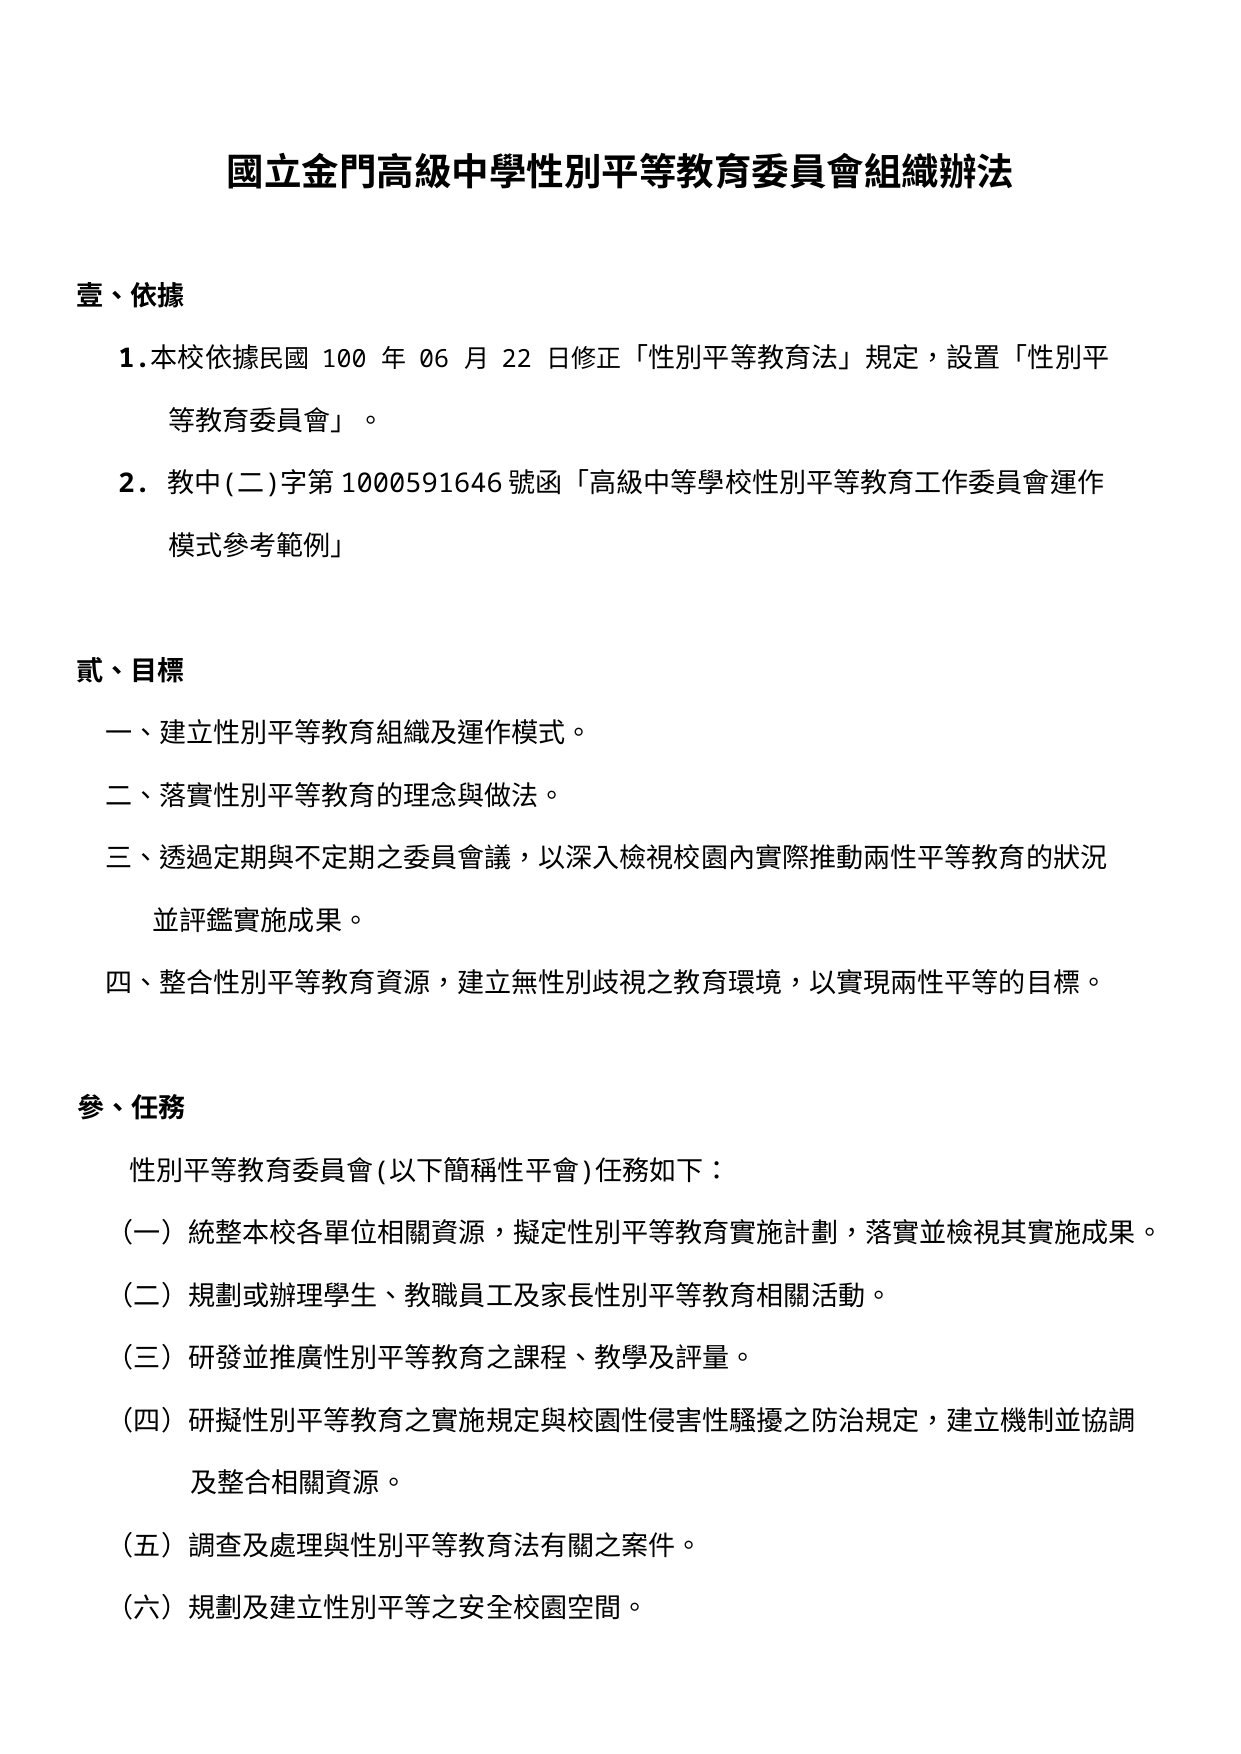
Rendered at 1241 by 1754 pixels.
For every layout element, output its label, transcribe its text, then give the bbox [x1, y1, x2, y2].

text 四、整合性別平等教育資源，建立無性別歧視之教育環境，以實現兩性平等的目標。 [105, 939, 1122, 1002]
text 性別平等教育委員會(以下簡稱性平會)任務如下： [81, 1127, 1122, 1189]
text （二）規劃或辦理學生、教職員工及家長性別平等教育相關活動。 [107, 1252, 1159, 1314]
text 三、透過定期與不定期之委員會議，以深入檢視校園內實際推動兩性平等教育的狀況並評鑑實施成果。 [105, 814, 1122, 939]
text 國立金門高級中學性別平等教育委員會組織辦法 [118, 127, 1122, 189]
text 壹、依據 [76, 252, 1122, 314]
text （四）研擬性別平等教育之實施規定與校園性侵害性騷擾之防治規定，建立機制並協調及整合相關資源。 [107, 1377, 1159, 1502]
text 參、任務 [77, 1064, 1122, 1127]
text （六）規劃及建立性別平等之安全校園空間。 [107, 1564, 1159, 1627]
text （一）統整本校各單位相關資源，擬定性別平等教育實施計劃，落實並檢視其實施成果。 [107, 1189, 1159, 1252]
text 1.本校依據民國 100 年 06 月 22 日修正「性別平等教育法」規定，設置「性別平等教育委員會」。 [118, 314, 1122, 439]
text 貳、目標 [76, 627, 1122, 689]
text （三）研發並推廣性別平等教育之課程、教學及評量。 [107, 1314, 1159, 1377]
text 2. 教中(二)字第1000591646號函「高級中等學校性別平等教育工作委員會運作模式參考範例」 [118, 439, 1122, 564]
text 二、落實性別平等教育的理念與做法。 [105, 752, 1122, 814]
text 一、建立性別平等教育組織及運作模式。 [105, 689, 1122, 752]
text （五）調查及處理與性別平等教育法有關之案件。 [107, 1502, 1159, 1564]
